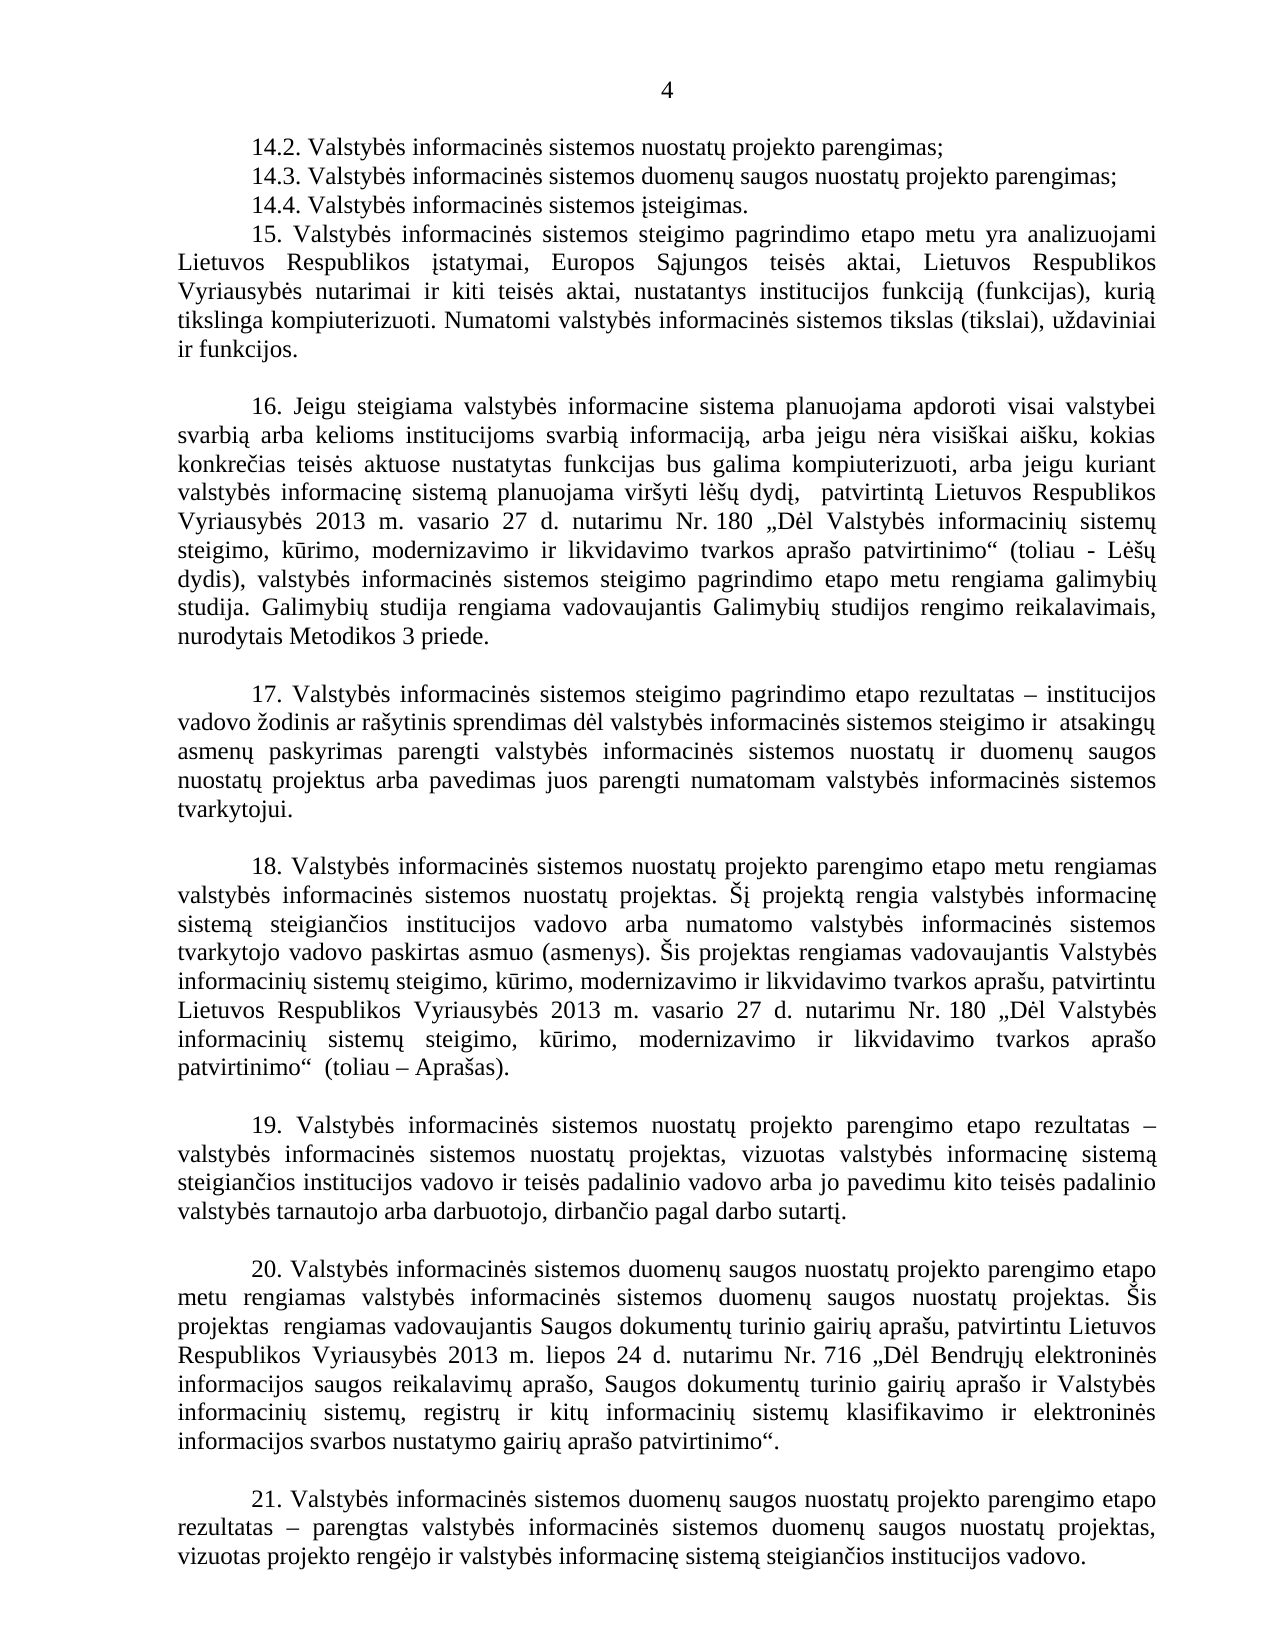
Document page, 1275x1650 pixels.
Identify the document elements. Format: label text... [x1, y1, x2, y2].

text 17. Valstybės informacinės sistemos steigimo pagrindimo etapo rezultatas – institucijos vadovo žodinis ar rašytinis sprendimas dėl valstybės informacinės sistemos steigimo ir atsakingų asmenų paskyrimas parengti valstybės informacinės sistemos nuostatų ir duomenų saugos nuostatų projektus arba pavedimas juos parengti numatomam valstybės informacinės sistemos tvarkytojui. [177, 679, 1157, 822]
text 14.4. Valstybės informacinės sistemos įsteigimas. [177, 190, 1157, 219]
text 19. Valstybės informacinės sistemos nuostatų projekto parengimo etapo rezultatas –valstybės informacinės sistemos nuostatų projektas, vizuotas valstybės informacinę sistemą steigiančios institucijos vadovo ir teisės padalinio vadovo arba jo pavedimu kito teisės padalinio valstybės tarnautojo arba darbuotojo, dirbančio pagal darbo sutartį. [177, 1110, 1157, 1225]
text 14.3. Valstybės informacinės sistemos duomenų saugos nuostatų projekto parengimas; [177, 161, 1157, 190]
text 15. Valstybės informacinės sistemos steigimo pagrindimo etapo metu yra analizuojami Lietuvos Respublikos įstatymai, Europos Sąjungos teisės aktai, Lietuvos Respublikos Vyriausybės nutarimai ir kiti teisės aktai, nustatantys institucijos funkciją (funkcijas), kurią tikslinga kompiuterizuoti. Numatomi valstybės informacinės sistemos tikslas (tikslai), uždaviniai ir funkcijos. [177, 219, 1157, 362]
text 18. Valstybės informacinės sistemos nuostatų projekto parengimo etapo metu rengiamas valstybės informacinės sistemos nuostatų projektas. Šį projektą rengia valstybės informacinę sistemą steigiančios institucijos vadovo arba numatomo valstybės informacinės sistemos tvarkytojo vadovo paskirtas asmuo (asmenys). Šis projektas rengiamas vadovaujantis Valstybės informacinių sistemų steigimo, kūrimo, modernizavimo ir likvidavimo tvarkos aprašu, patvirtintu Lietuvos Respublikos Vyriausybės 2013 m. vasario 27 d. nutarimu Nr. 180 „Dėl Valstybės informacinių sistemų steigimo, kūrimo, modernizavimo ir likvidavimo tvarkos aprašo patvirtinimo“ (toliau – Aprašas). [177, 851, 1157, 1081]
text 21. Valstybės informacinės sistemos duomenų saugos nuostatų projekto parengimo etapo rezultatas – parengtas valstybės informacinės sistemos duomenų saugos nuostatų projektas, vizuotas projekto rengėjo ir valstybės informacinę sistemą steigiančios institucijos vadovo. [177, 1484, 1157, 1570]
text 16. Jeigu steigiama valstybės informacine sistema planuojama apdoroti visai valstybei svarbią arba kelioms institucijoms svarbią informaciją, arba jeigu nėra visiškai aišku, kokias konkrečias teisės aktuose nustatytas funkcijas bus galima kompiuterizuoti, arba jeigu kuriant valstybės informacinę sistemą planuojama viršyti lėšų dydį, patvirtintą Lietuvos Respublikos Vyriausybės 2013 m. vasario 27 d. nutarimu Nr. 180 „Dėl Valstybės informacinių sistemų steigimo, kūrimo, modernizavimo ir likvidavimo tvarkos aprašo patvirtinimo“ (toliau - Lėšų dydis), valstybės informacinės sistemos steigimo pagrindimo etapo metu rengiama galimybių studija. Galimybių studija rengiama vadovaujantis Galimybių studijos rengimo reikalavimais, nurodytais Metodikos 3 priede. [177, 391, 1157, 650]
text 14.2. Valstybės informacinės sistemos nuostatų projekto parengimas; [177, 132, 1157, 161]
text 20. Valstybės informacinės sistemos duomenų saugos nuostatų projekto parengimo etapo metu rengiamas valstybės informacinės sistemos duomenų saugos nuostatų projektas. Šis projektas rengiamas vadovaujantis Saugos dokumentų turinio gairių aprašu, patvirtintu Lietuvos Respublikos Vyriausybės 2013 m. liepos 24 d. nutarimu Nr. 716 „Dėl Bendrųjų elektroninės informacijos saugos reikalavimų aprašo, Saugos dokumentų turinio gairių aprašo ir Valstybės informacinių sistemų, registrų ir kitų informacinių sistemų klasifikavimo ir elektroninės informacijos svarbos nustatymo gairių aprašo patvirtinimo“. [177, 1254, 1157, 1455]
